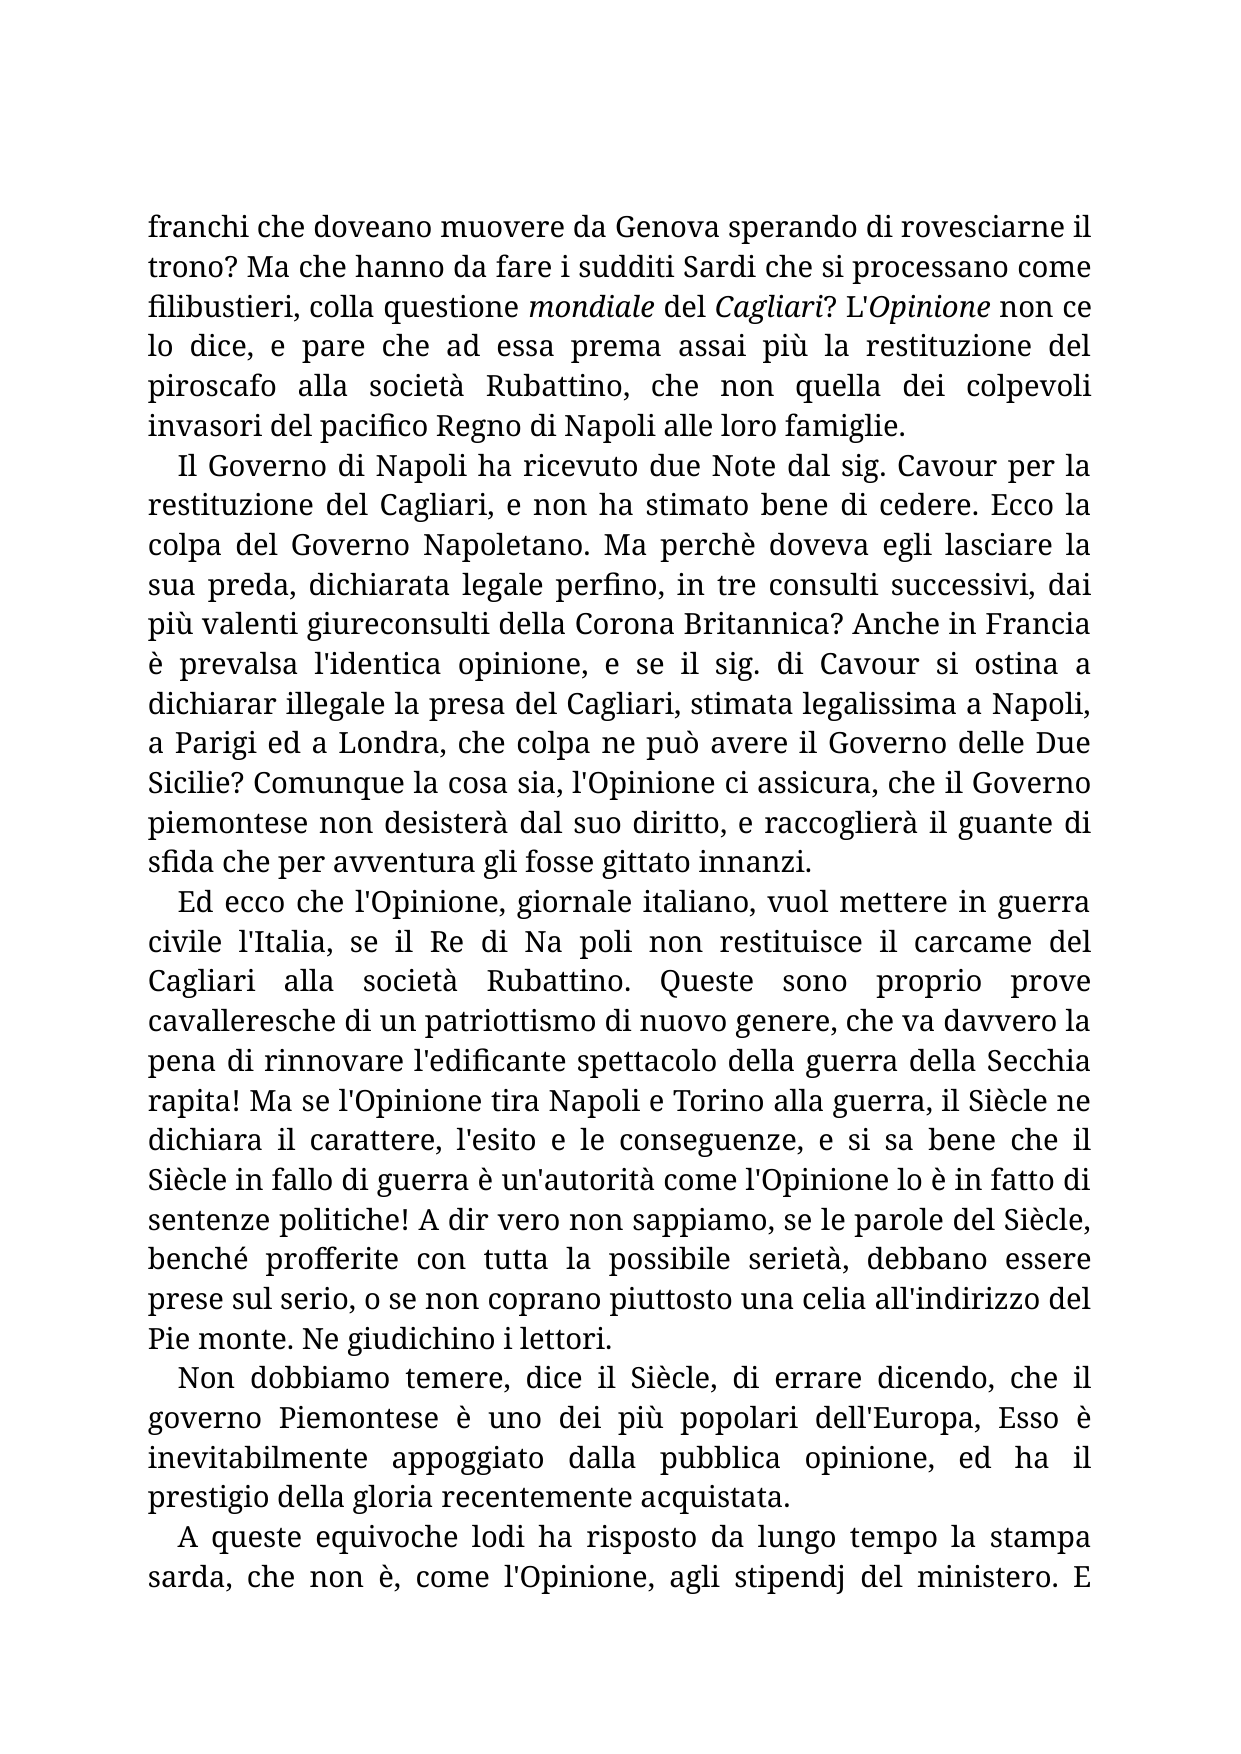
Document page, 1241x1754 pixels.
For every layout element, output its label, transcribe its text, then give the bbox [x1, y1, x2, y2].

text Non dobbiamo temere, dice il Siècle, di errare dicendo, che il governo Piemontese è uno dei più popolari dell'Europa, Esso è inevitabilmente appoggiato dalla pubblica opinione, ed ha il prestigio della gloria recentemente acquistata. [148, 1358, 1093, 1516]
text Ed ecco che l'Opinione, giornale italiano, vuol mettere in guerra civile l'Italia, se il Re di Na poli non restituisce il carcame del Cagliari alla società Rubattino. Queste sono proprio prove cavalleresche di un patriottismo di nuovo genere, che va davvero la pena di rinnovare l'edificante spettacolo della guerra della Secchia rapita! Ma se l'Opinione tira Napoli e Torino alla guerra, il Siècle ne dichiara il carattere, l'esito e le conseguenze, e si sa bene che il Siècle in fallo di guerra è un'autorità come l'Opinione lo è in fatto di sentenze politiche! A dir vero non sappiamo, se le parole del Siècle, benché profferite con tutta la possibile serietà, debbano essere prese sul serio, o se non coprano piuttosto una celia all'indirizzo del Pie monte. Ne giudichino i lettori. [148, 881, 1093, 1358]
text A queste equivoche lodi ha risposto da lungo tempo la stampa sarda, che non è, come l'Opinione, agli stipendj del ministero. E [148, 1516, 1093, 1596]
text Il Governo di Napoli ha ricevuto due Note dal sig. Cavour per la restituzione del Cagliari, e non ha stimato bene di cedere. Ecco la colpa del Governo Napoletano. Ma perchè doveva egli lasciare la sua preda, dichiarata legale perfino, in tre consulti successivi, dai più valenti giureconsulti della Corona Britannica? Anche in Francia è prevalsa l'identica opinione, e se il sig. di Cavour si ostina a dichiarar illegale la presa del Cagliari, stimata legalissima a Napoli, a Parigi ed a Londra, che colpa ne può avere il Governo delle Due Sicilie? Comunque la cosa sia, l'Opinione ci assicura, che il Governo piemontese non desisterà dal suo diritto, e raccoglierà il guante di sfida che per avventura gli fosse gittato innanzi. [148, 445, 1093, 881]
text franchi che doveano muovere da Genova sperando di rovesciarne il trono? Ma che hanno da fare i sudditi Sardi che si processano come filibustieri, colla questione mondiale del Cagliari? L'Opinione non ce lo dice, e pare che ad essa prema assai più la restituzione del piroscafo alla società Rubattino, che non quella dei colpevoli invasori del pacifico Regno di Napoli alle loro famiglie. [148, 207, 1093, 445]
